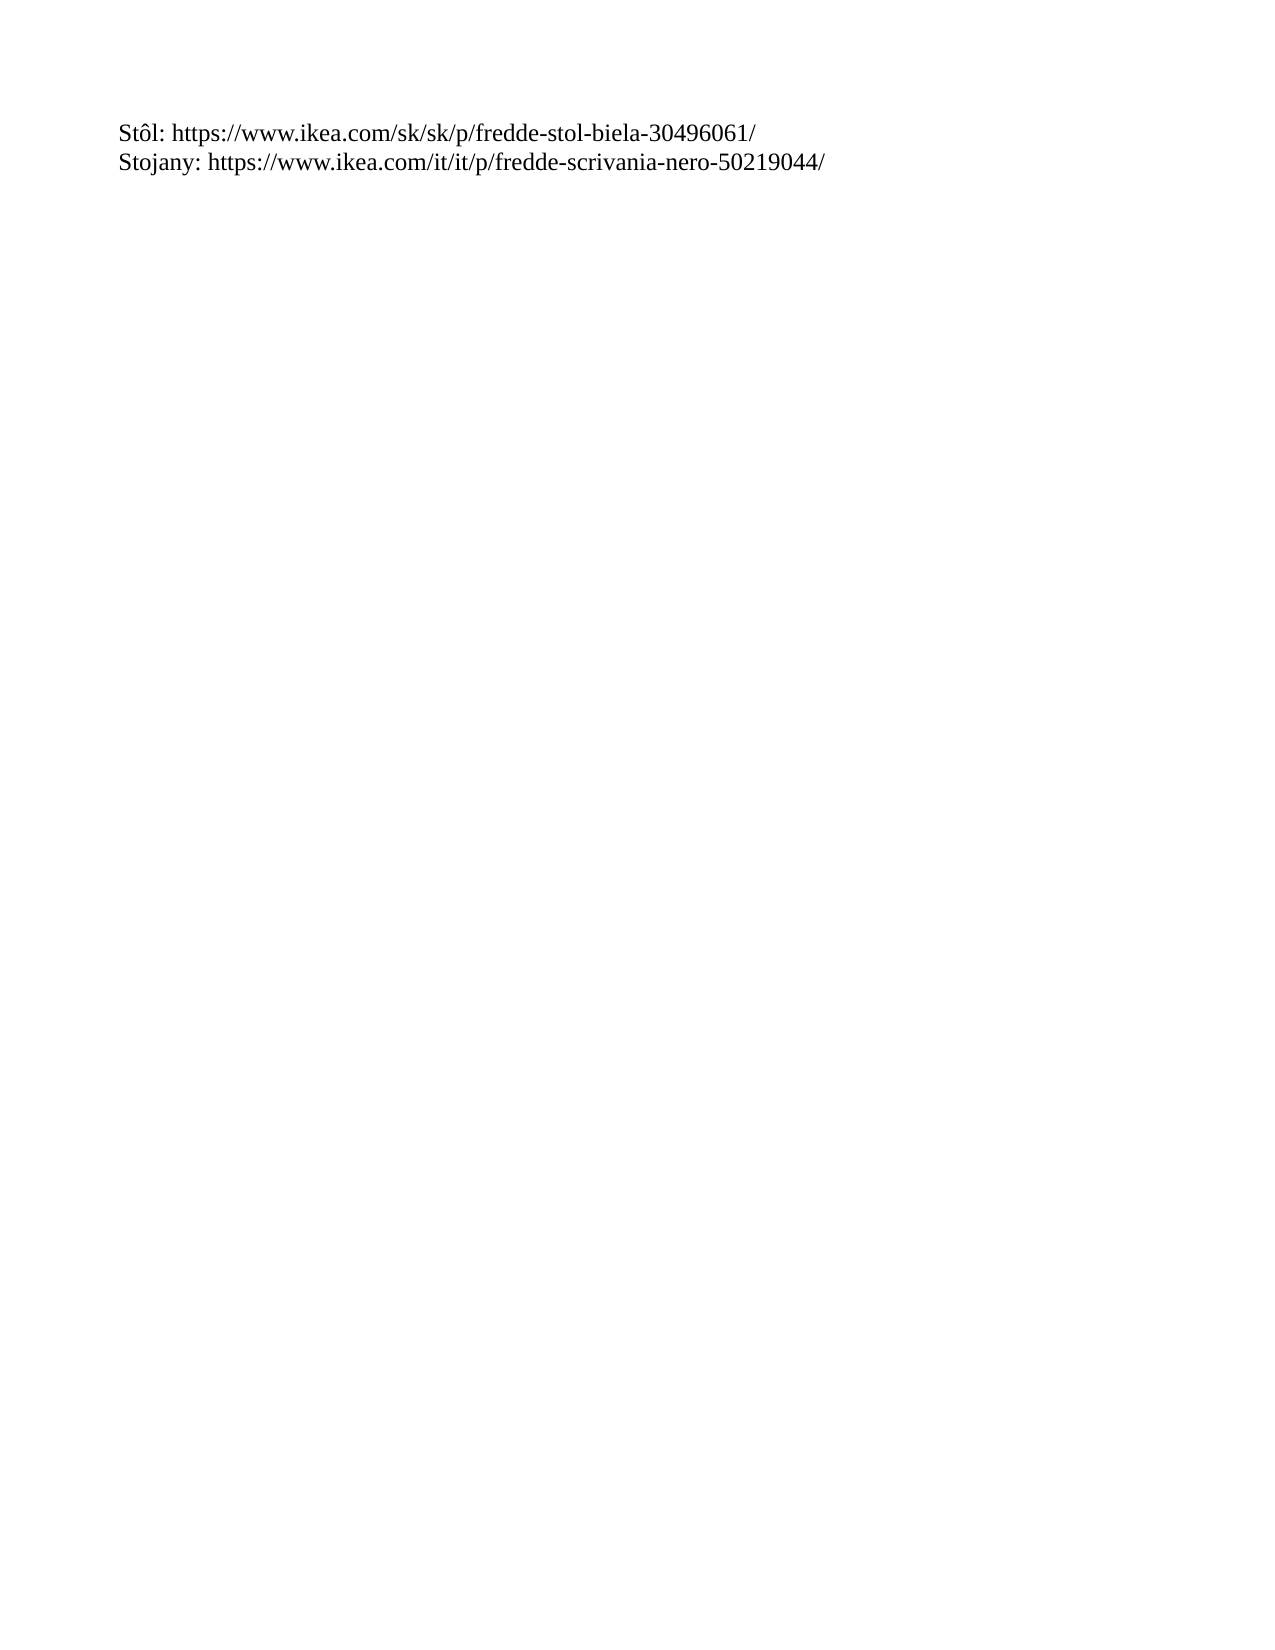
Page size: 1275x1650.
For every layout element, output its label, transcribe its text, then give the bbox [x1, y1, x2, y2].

text Stôl: https://www.ikea.com/sk/sk/p/fredde-stol-biela-30496061/ Stojany: https://www.ikea.com/it/it/p/fredde-scrivania-nero-50219044/ [118, 118, 1157, 176]
